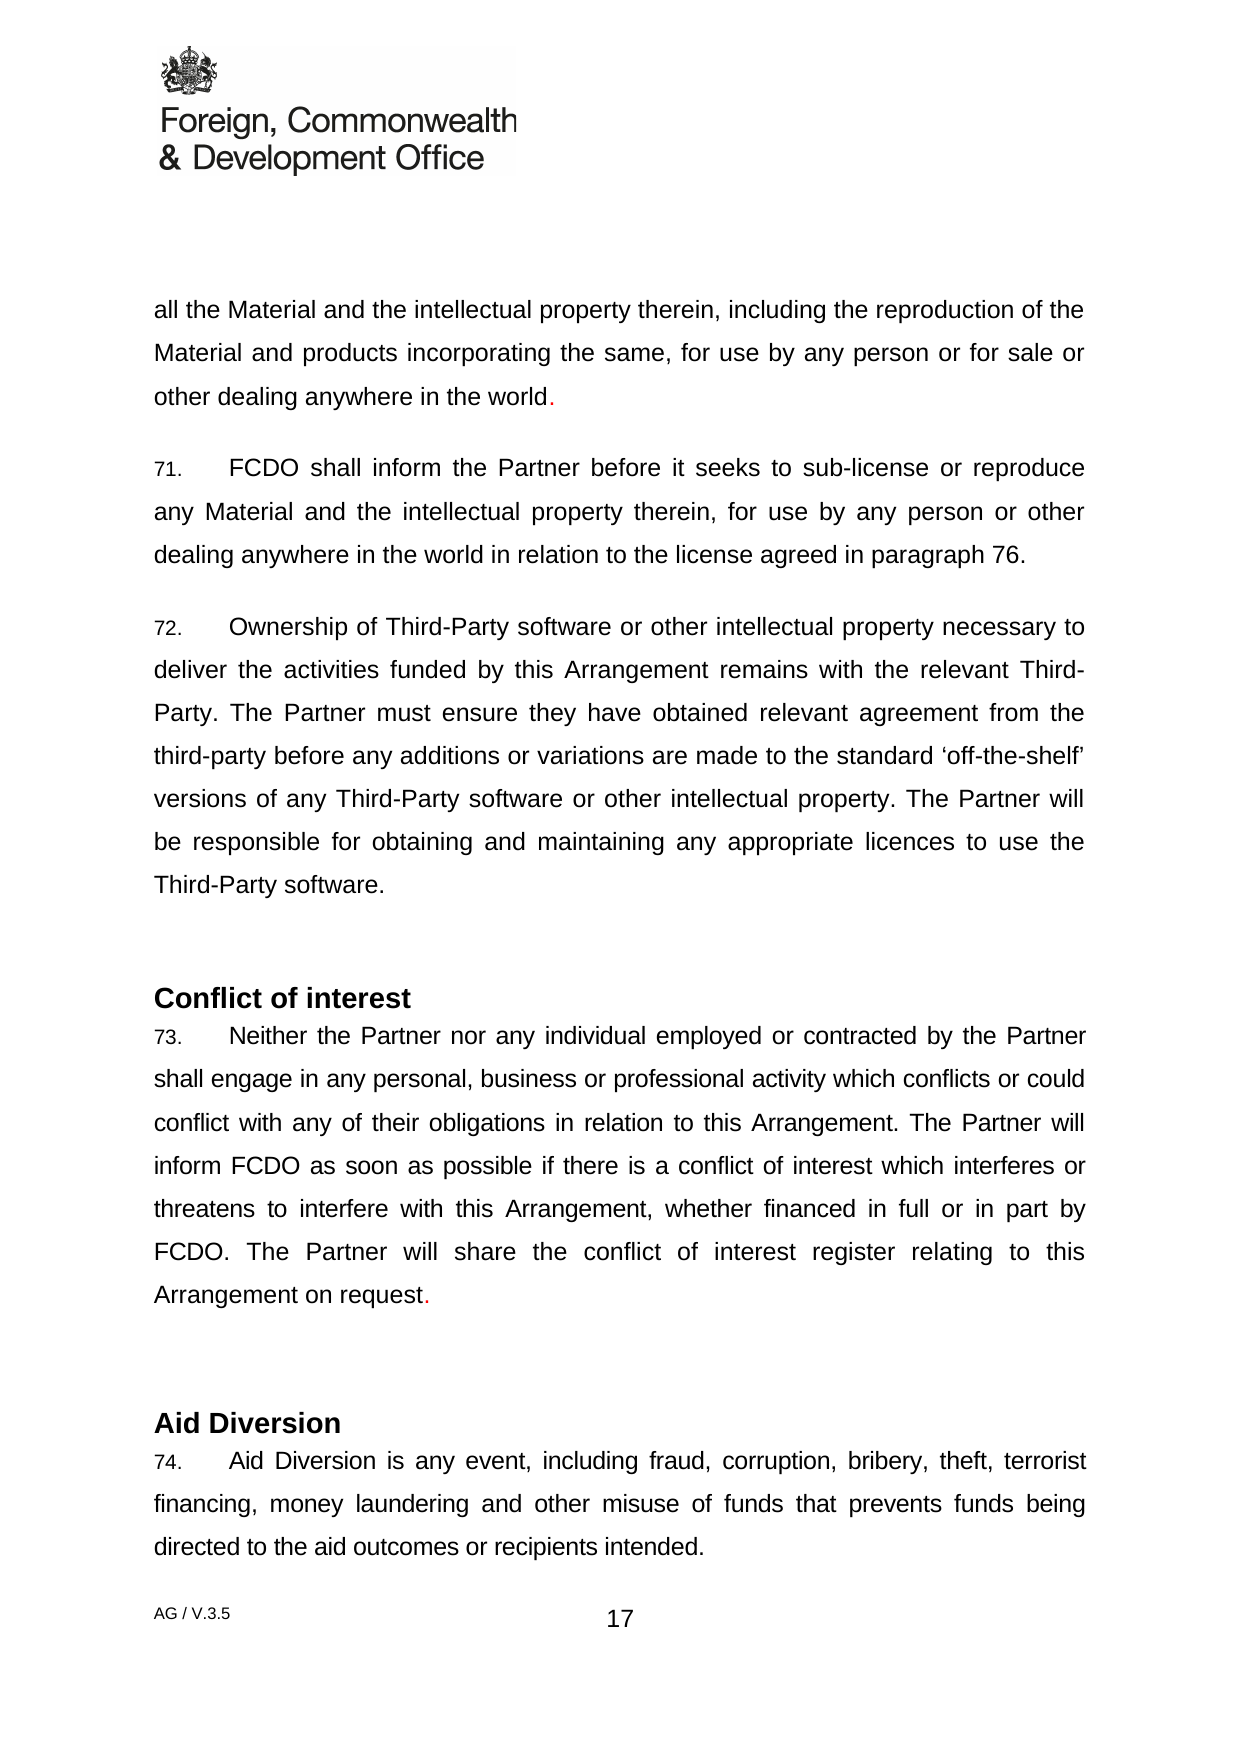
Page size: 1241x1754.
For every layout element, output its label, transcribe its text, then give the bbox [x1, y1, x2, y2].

list Ownership of Third-Party software or other intellectual property necessary to deliver the activities funded by this Arrangement remains with the relevant Third-Party. The Partner must ensure they have obtained relevant agreement from the third-party before any additions or variations are made to the standard ‘off-the-shelf’ versions of any Third-Party software or other intellectual property. The Partner will be responsible for obtaining and maintaining any appropriate licences to use the Third-Party software. [153, 612, 1087, 899]
list FCDO shall inform the Partner before it seeks to sub-license or reproduce any Material and the intellectual property therein, for use by any person or other dealing anywhere in the world in relation to the license agreed in paragraph 76. [153, 453, 1087, 568]
subtitle Aid Diversion [153, 1406, 1087, 1439]
list all the Material and the intellectual property therein, including the reproduction of the Material and products incorporating the same, for use by any person or for sale or other dealing anywhere in the world. [153, 295, 1087, 410]
subtitle Conflict of interest [153, 982, 1087, 1015]
list Neither the Partner nor any individual employed or contracted by the Partner shall engage in any personal, business or professional activity which conflicts or could conflict with any of their obligations in relation to this Arrangement. The Partner will inform FCDO as soon as possible if there is a conflict of interest which interferes or threatens to interfere with this Arrangement, whether financed in full or in part by FCDO. The Partner will share the conflict of interest register relating to this Arrangement on request. [153, 1021, 1087, 1309]
list Aid Diversion is any event, including fraud, corruption, bribery, theft, terrorist financing, money laundering and other misuse of funds that prevents funds being directed to the aid outcomes or recipients intended. [153, 1446, 1087, 1561]
